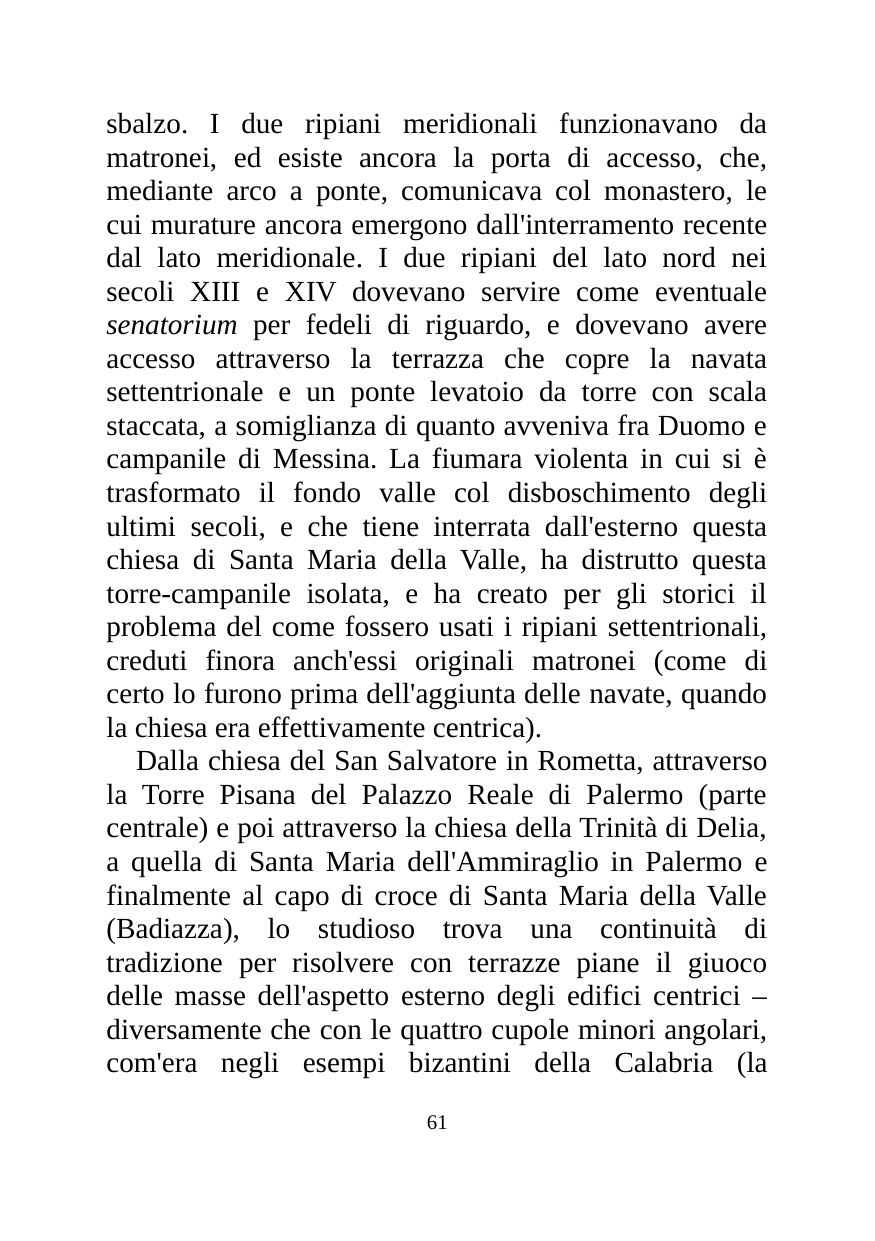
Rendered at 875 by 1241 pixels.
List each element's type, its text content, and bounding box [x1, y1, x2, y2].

text sbalzo. I due ripiani meridionali funzionavano da matronei, ed esiste ancora la porta di accesso, che, mediante arco a ponte, comunicava col monastero, le cui murature ancora emergono dall'interramento recente dal lato meridionale. I due ripiani del lato nord nei secoli XIII e XIV dovevano servire come eventuale senatorium per fedeli di riguardo, e dovevano avere accesso attraverso la terrazza che copre la navata settentrionale e un ponte levatoio da torre con scala staccata, a somiglianza di quanto avveniva fra Duomo e campanile di Messina. La fiumara violenta in cui si è trasformato il fondo valle col disboschimento degli ultimi secoli, e che tiene interrata dall'esterno questa chiesa di Santa Maria della Valle, ha distrutto questa torre-campanile isolata, e ha creato per gli storici il problema del come fossero usati i ripiani settentrionali, creduti finora anch'essi originali matronei (come di certo lo furono prima dell'aggiunta delle navate, quando la chiesa era effettivamente centrica). [106, 106, 768, 743]
text Dalla chiesa del San Salvatore in Rometta, attraverso la Torre Pisana del Palazzo Reale di Palermo (parte centrale) e poi attraverso la chiesa della Trinità di Delia, a quella di Santa Maria dell'Ammiraglio in Palermo e finalmente al capo di croce di Santa Maria della Valle (Badiazza), lo studioso trova una continuità di tradizione per risolvere con terrazze piane il giuoco delle masse dell'aspetto esterno degli edifici centrici – diversamente che con le quattro cupole minori angolari, com'era negli esempi bizantini della Calabria (la [106, 743, 768, 1079]
